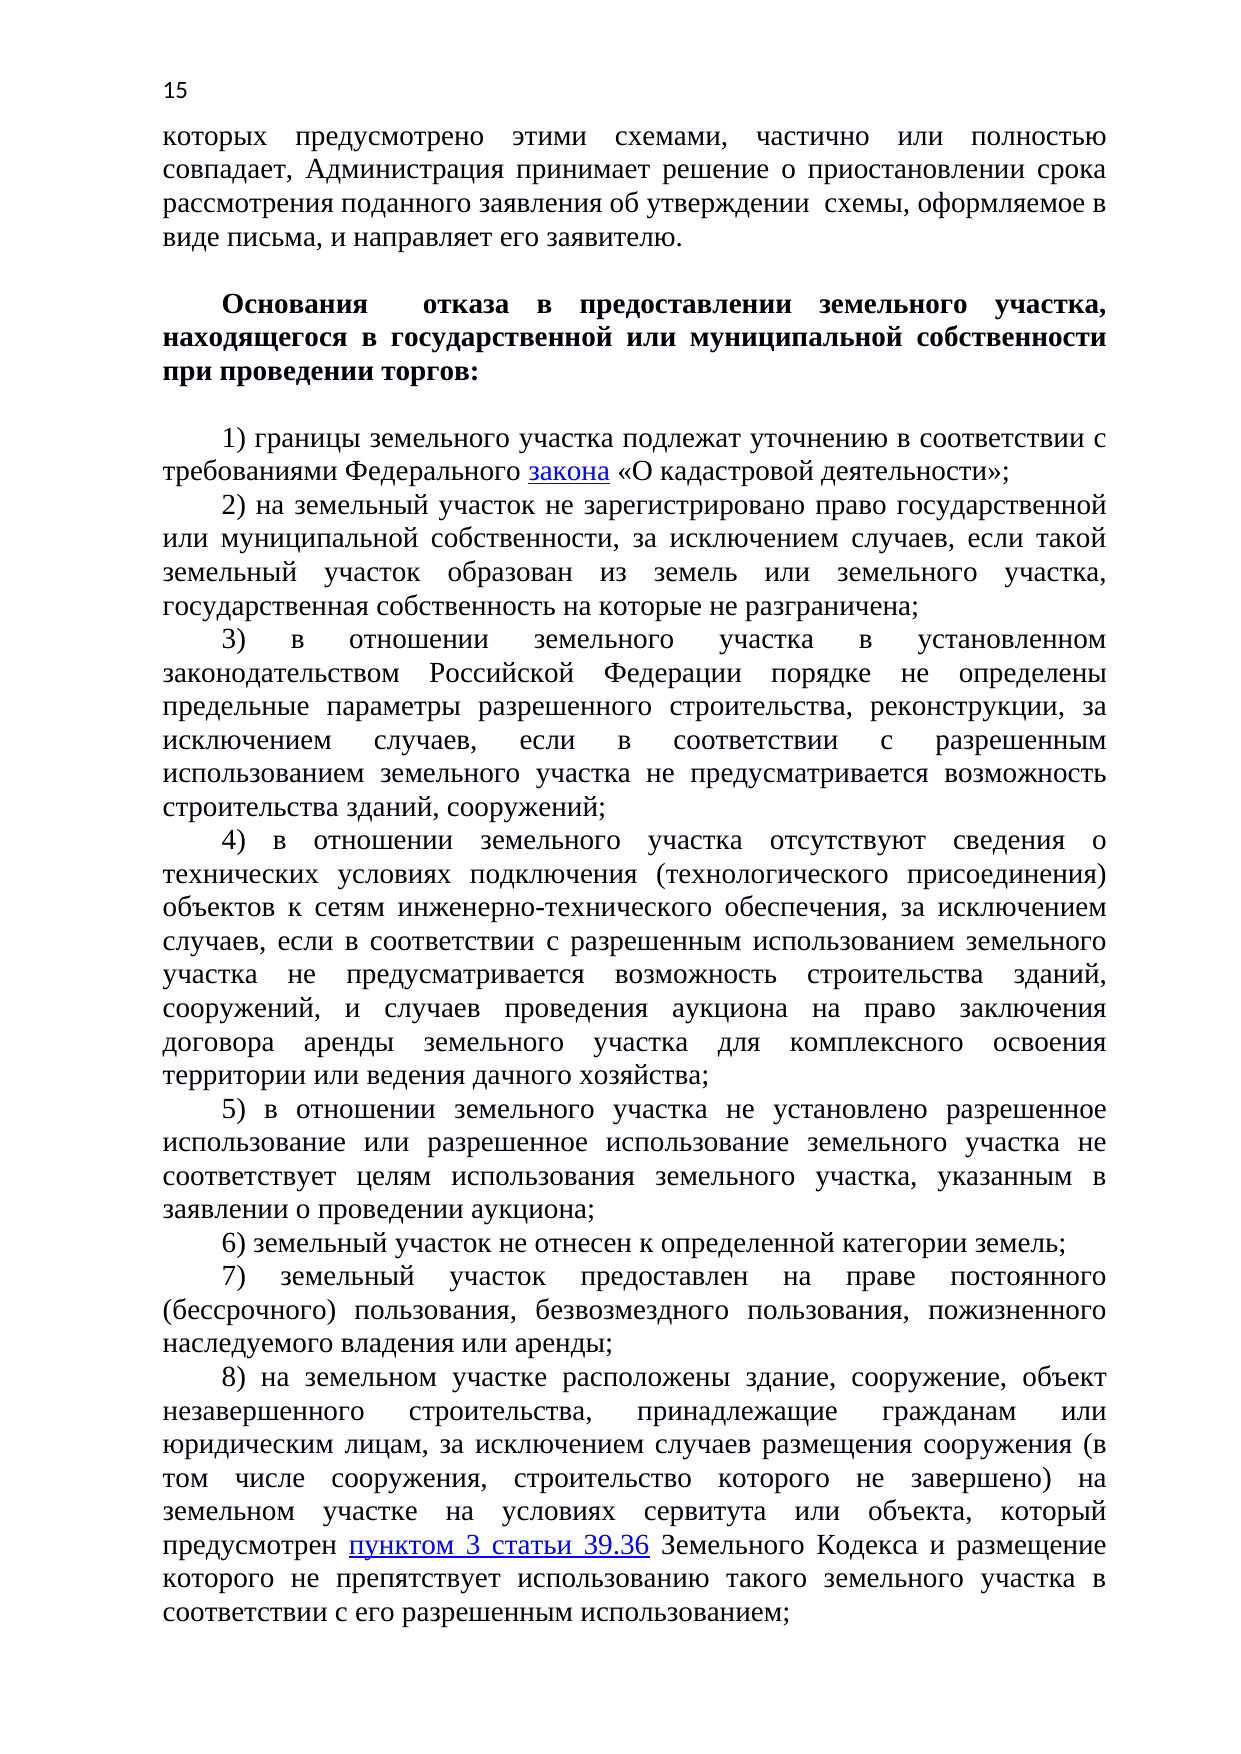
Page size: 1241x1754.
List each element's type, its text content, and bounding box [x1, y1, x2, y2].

text Основания отказа в предоставлении земельного участка, находящегося в государственной или муниципальной собственности при проведении торгов: [162, 286, 1107, 386]
text 6) земельный участок не отнесен к определенной категории земель; [162, 1225, 1107, 1258]
text 4) в отношении земельного участка отсутствуют сведения о технических условиях подключения (технологического присоединения) объектов к сетям инженерно-технического обеспечения, за исключением случаев, если в соответствии с разрешенным использованием земельного участка не предусматривается возможность строительства зданий, сооружений, и случаев проведения аукциона на право заключения договора аренды земельного участка для комплексного освоения территории или ведения дачного хозяйства; [162, 822, 1107, 1091]
text 3) в отношении земельного участка в установленном законодательством Российской Федерации порядке не определены предельные параметры разрешенного строительства, реконструкции, за исключением случаев, если в соответствии с разрешенным использованием земельного участка не предусматривается возможность строительства зданий, сооружений; [162, 621, 1107, 822]
text 7) земельный участок предоставлен на праве постоянного (бессрочного) пользования, безвозмездного пользования, пожизненного наследуемого владения или аренды; [162, 1258, 1107, 1359]
text 8) на земельном участке расположены здание, сооружение, объект незавершенного строительства, принадлежащие гражданам или юридическим лицам, за исключением случаев размещения сооружения (в том числе сооружения, строительство которого не завершено) на земельном участке на условиях сервитута или объекта, который предусмотрен пунктом 3 статьи 39.36 Земельного Кодекса и размещение которого не препятствует использованию такого земельного участка в соответствии с его разрешенным использованием; [162, 1359, 1107, 1627]
text которых предусмотрено этими схемами, частично или полностью совпадает, Администрация принимает решение о приостановлении срока рассмотрения поданного заявления об утверждении схемы, оформляемое в виде письма, и направляет его заявителю. [162, 118, 1107, 252]
text 2) на земельный участок не зарегистрировано право государственной или муниципальной собственности, за исключением случаев, если такой земельный участок образован из земель или земельного участка, государственная собственность на которые не разграничена; [162, 487, 1107, 621]
text 5) в отношении земельного участка не установлено разрешенное использование или разрешенное использование земельного участка не соответствует целям использования земельного участка, указанным в заявлении о проведении аукциона; [162, 1091, 1107, 1225]
text 1) границы земельного участка подлежат уточнению в соответствии с требованиями Федерального закона «О кадастровой деятельности»; [162, 420, 1107, 487]
